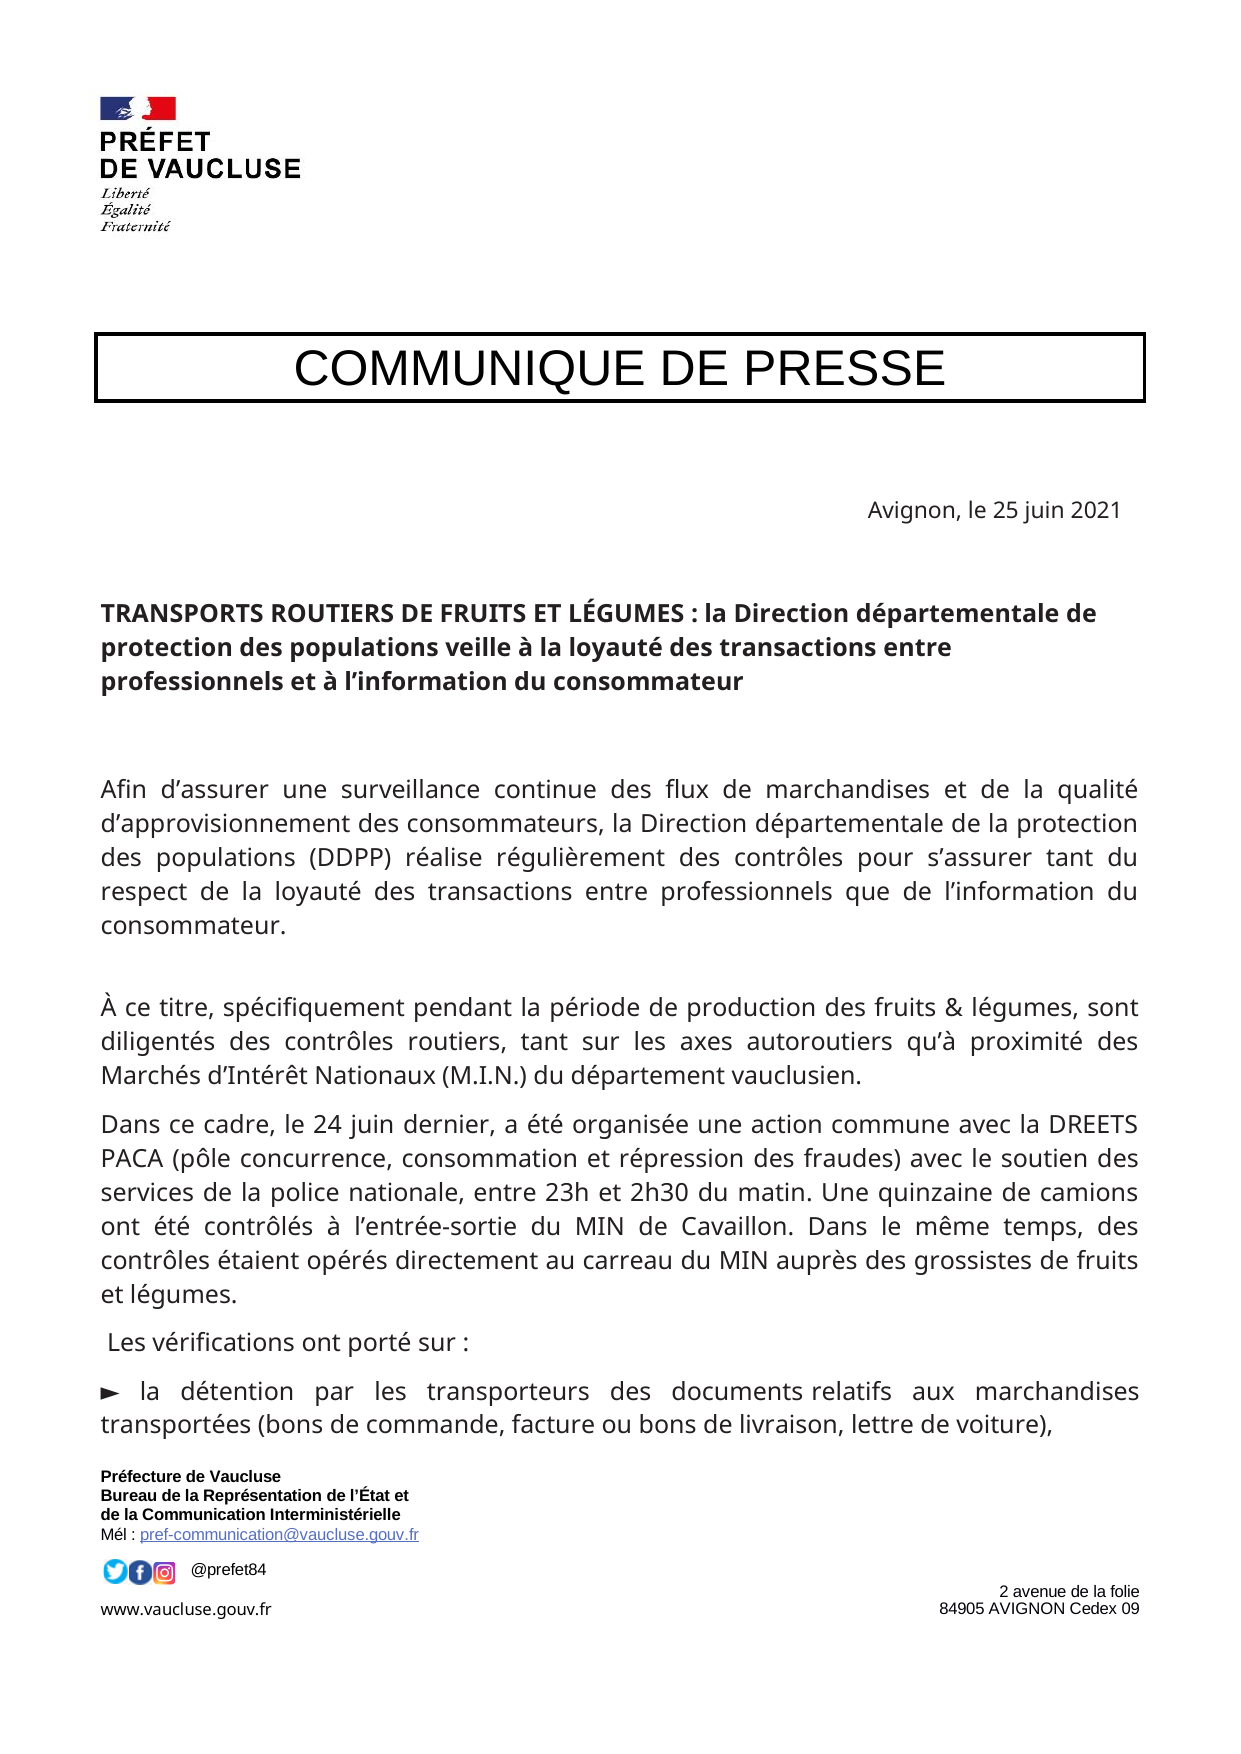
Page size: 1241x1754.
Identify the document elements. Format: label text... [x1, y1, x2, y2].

picture [103, 1575, 113, 1584]
text Avignon, le 25 juin 2021 [100, 494, 1140, 525]
picture [74, 74, 327, 253]
text Afin d’assurer une surveillance continue des flux de marchandises et de la qualité d’approvisionnement des consommateurs, la Direction départementale de la protection des populations (DDPP) réalise régulièrement des contrôles pour s’assurer tant du respect de la loyauté des transactions entre professionnels que de l’information du consommateur. [100, 772, 1140, 942]
subtitle COMMUNIQUE DE PRESSE [98, 336, 1143, 399]
picture [118, 1560, 176, 1585]
text Les vérifications ont porté sur : [100, 1325, 1140, 1359]
text TRANSPORTS ROUTIERS DE FRUITS ET LÉGUMES : la Direction départementale de protection des populations veille à la loyauté des transactions entre professionnels et à l’information du consommateur [100, 596, 1140, 698]
picture [103, 1559, 111, 1567]
text À ce titre, spécifiquement pendant la période de production des fruits & légumes, sont diligentés des contrôles routiers, tant sur les axes autoroutiers qu’à proximité des Marchés d’Intérêt Nationaux (M.I.N.) du département vauclusien. [100, 990, 1140, 1092]
text Dans ce cadre, le 24 juin dernier, a été organisée une action commune avec la DREETS PACA (pôle concurrence, consommation et répression des fraudes) avec le soutien des services de la police nationale, entre 23h et 2h30 du matin. Une quinzaine de camions ont été contrôlés à l’entrée-sortie du MIN de Cavaillon. Dans le même temps, des contrôles étaient opérés directement au carreau du MIN auprès des grossistes de fruits et légumes. [100, 1107, 1140, 1311]
text ► la détention par les transporteurs des documents relatifs aux marchandises transportées (bons de commande, facture ou bons de livraison, lettre de voiture), [100, 1373, 1140, 1441]
picture [107, 1559, 128, 1580]
